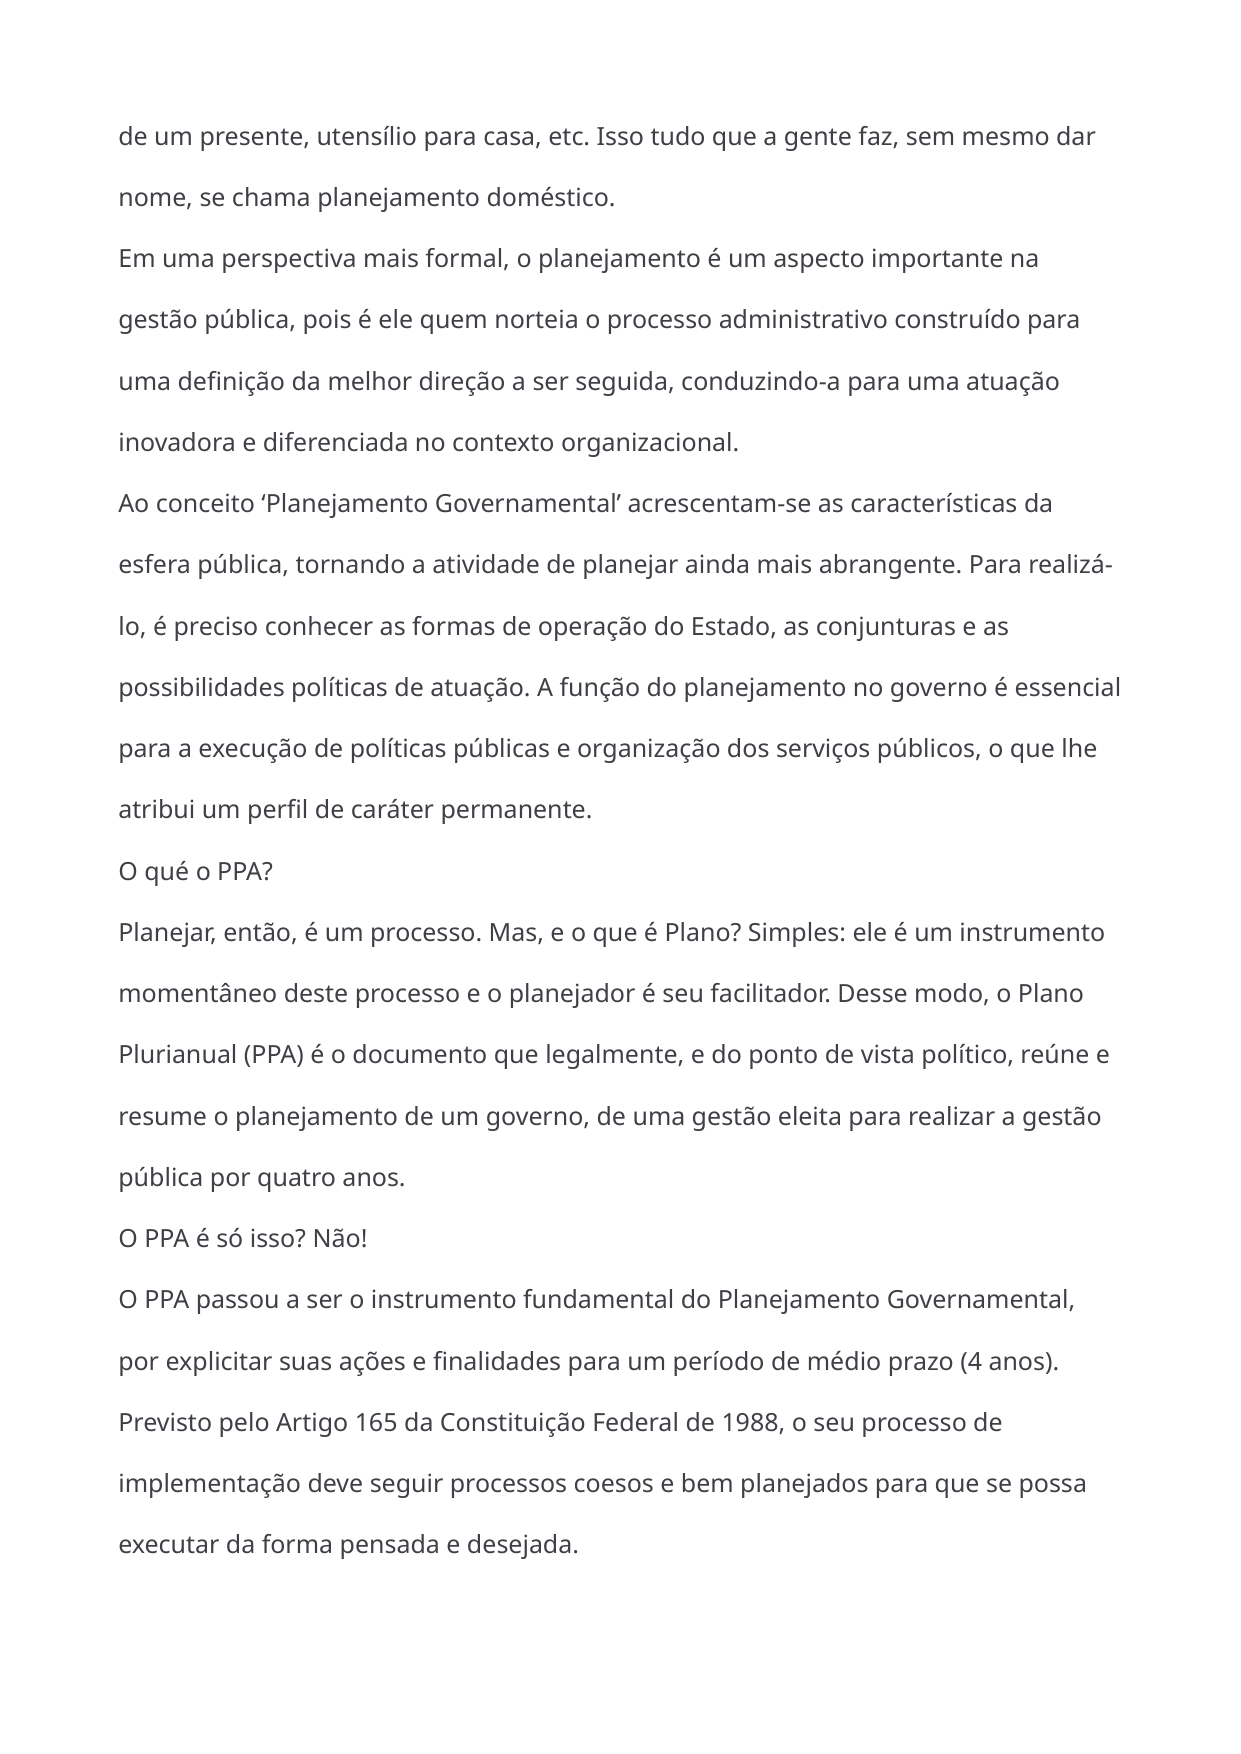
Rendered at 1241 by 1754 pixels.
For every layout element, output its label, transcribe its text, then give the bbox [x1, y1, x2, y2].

text Em uma perspectiva mais formal, o planejamento é um aspecto importante na gestão pública, pois é ele quem norteia o processo administrativo construído para uma definição da melhor direção a ser seguida, conduzindo-a para uma atuação inovadora e diferenciada no contexto organizacional. [118, 241, 1122, 458]
text O qué o PPA? [118, 853, 1122, 887]
text de um presente, utensílio para casa, etc. Isso tudo que a gente faz, sem mesmo dar nome, se chama planejamento doméstico. [118, 118, 1122, 213]
text O PPA passou a ser o instrumento fundamental do Planejamento Governamental, por explicitar suas ações e finalidades para um período de médio prazo (4 anos). Previsto pelo Artigo 165 da Constituição Federal de 1988, o seu processo de implementação deve seguir processos coesos e bem planejados para que se possa executar da forma pensada e desejada. [118, 1282, 1122, 1561]
text Ao conceito ‘Planejamento Governamental’ acrescentam-se as características da esfera pública, tornando a atividade de planejar ainda mais abrangente. Para realizá-lo, é preciso conhecer as formas de operação do Estado, as conjunturas e as possibilidades políticas de atuação. A função do planejamento no governo é essencial para a execução de políticas públicas e organização dos serviços públicos, o que lhe atribui um perfil de caráter permanente. [118, 486, 1122, 826]
text O PPA é só isso? Não! [118, 1221, 1122, 1255]
text Planejar, então, é um processo. Mas, e o que é Plano? Simples: ele é um instrumento momentâneo deste processo e o planejador é seu facilitador. Desse modo, o Plano Plurianual (PPA) é o documento que legalmente, e do ponto de vista político, reúne e resume o planejamento de um governo, de uma gestão eleita para realizar a gestão pública por quatro anos. [118, 914, 1122, 1193]
